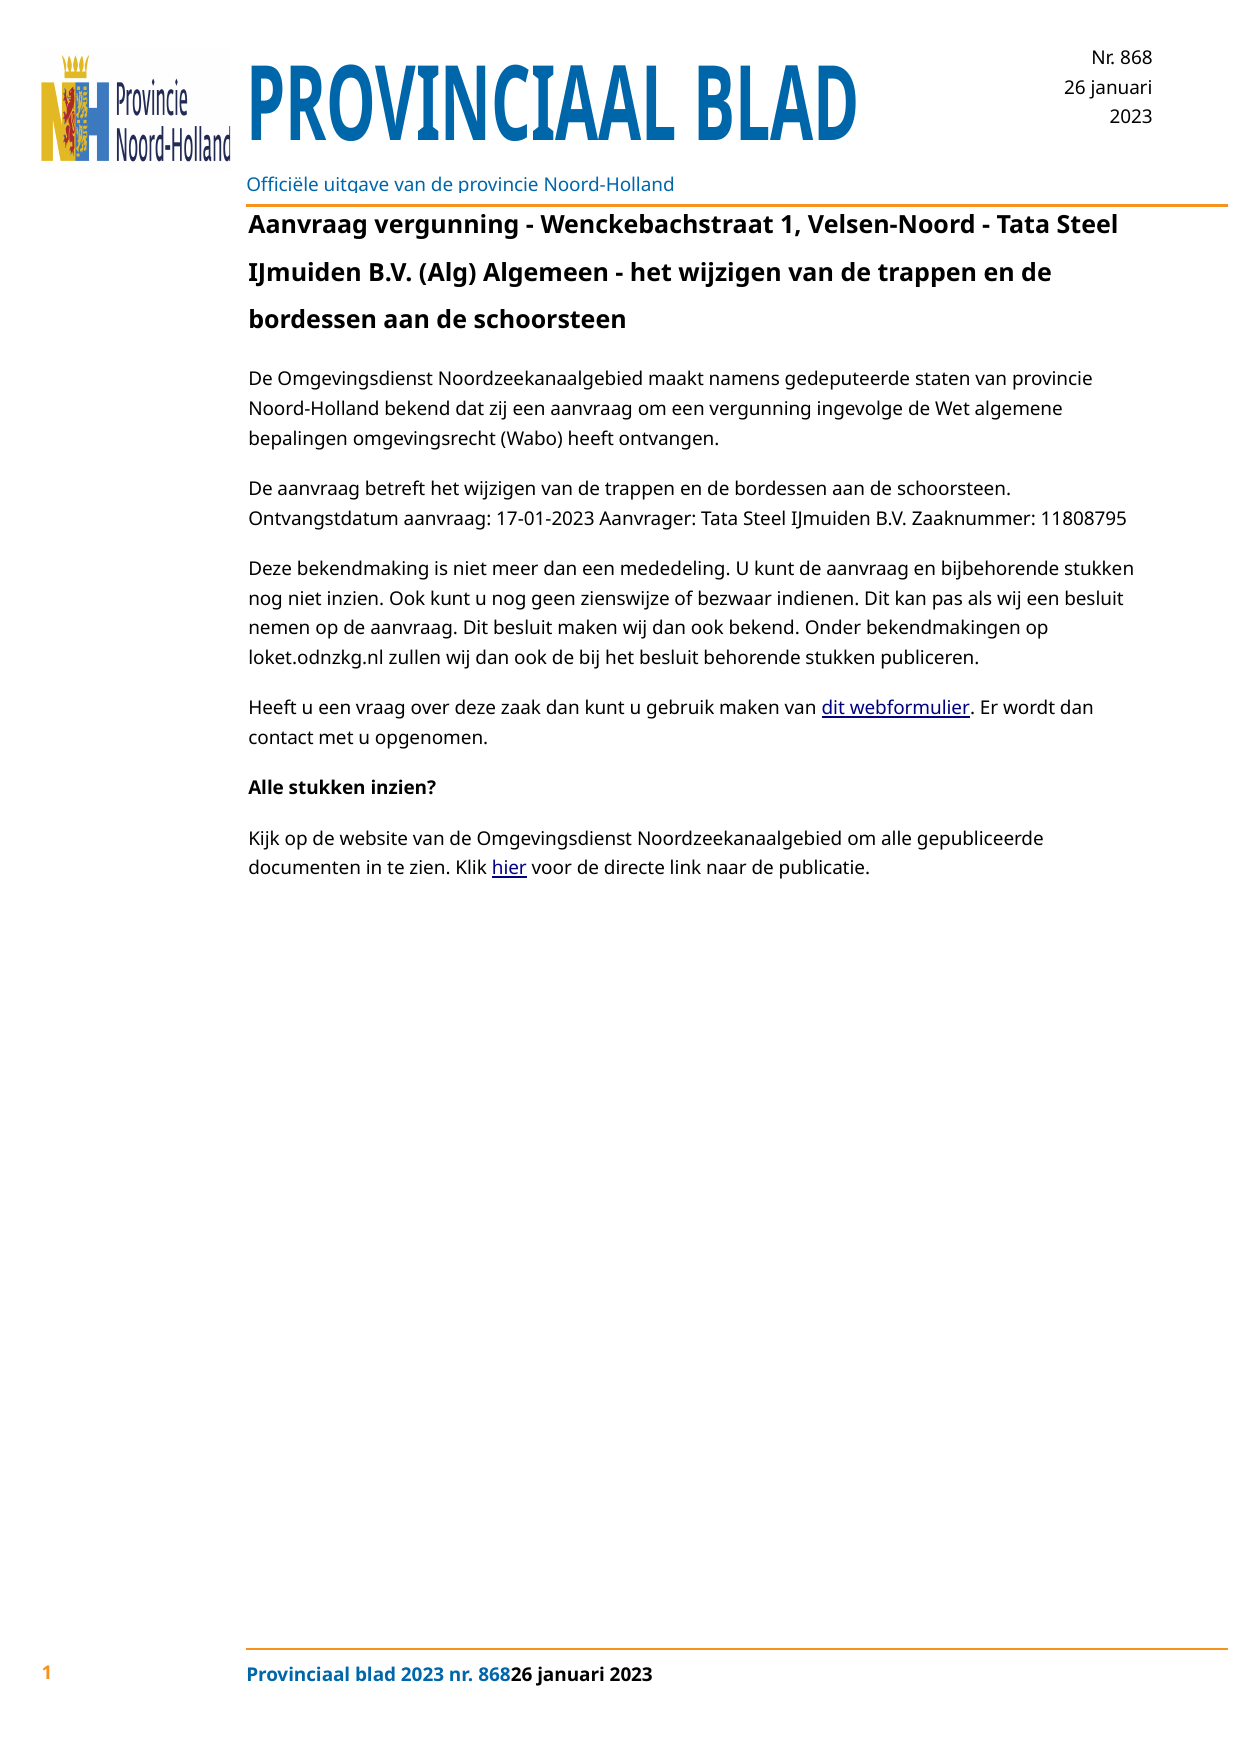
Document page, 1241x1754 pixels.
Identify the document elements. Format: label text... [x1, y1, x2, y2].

text Kijk op de website van de Omgevingsdienst Noordzeekanaalgebied om alle gepubliceerde documenten in te zien. Klik hier voor de directe link naar de publicatie. [248, 825, 1152, 880]
text Deze bekendmaking is niet meer dan een mededeling. U kunt de aanvraag en bijbehorende stukken nog niet inzien. Ook kunt u nog geen zienswijze of bezwaar indienen. Dit kan pas als wij een besluit nemen op de aanvraag. Dit besluit maken wij dan ook bekend. Onder bekendmakingen op loket.odnzkg.nl zullen wij dan ook de bij het besluit behorende stukken publiceren. [248, 555, 1152, 669]
text De Omgevingsdienst Noordzeekanaalgebied maakt namens gedeputeerde staten van provincie Noord-Holland bekend dat zij een aanvraag om een vergunning ingevolge de Wet algemene bepalingen omgevingsrecht (Wabo) heeft ontvangen. [248, 366, 1152, 450]
text Alle stukken inzien? [248, 774, 1152, 800]
picture [41, 47, 231, 172]
text Aanvraag vergunning - Wenckebachstraat 1, Velsen-Noord - Tata Steel IJmuiden B.V. (Alg) Algemeen - het wijzigen van de trappen en de bordessen aan de schoorsteen [248, 207, 1152, 336]
text Heeft u een vraag over deze zaak dan kunt u gebruik maken van dit webformulier. Er wordt dan contact met u opgenomen. [248, 694, 1152, 749]
text De aanvraag betreft het wijzigen van de trappen en de bordessen aan de schoorsteen. Ontvangstdatum aanvraag: 17-01-2023 Aanvrager: Tata Steel IJmuiden B.V. Zaaknummer: 11808795 [248, 475, 1152, 530]
